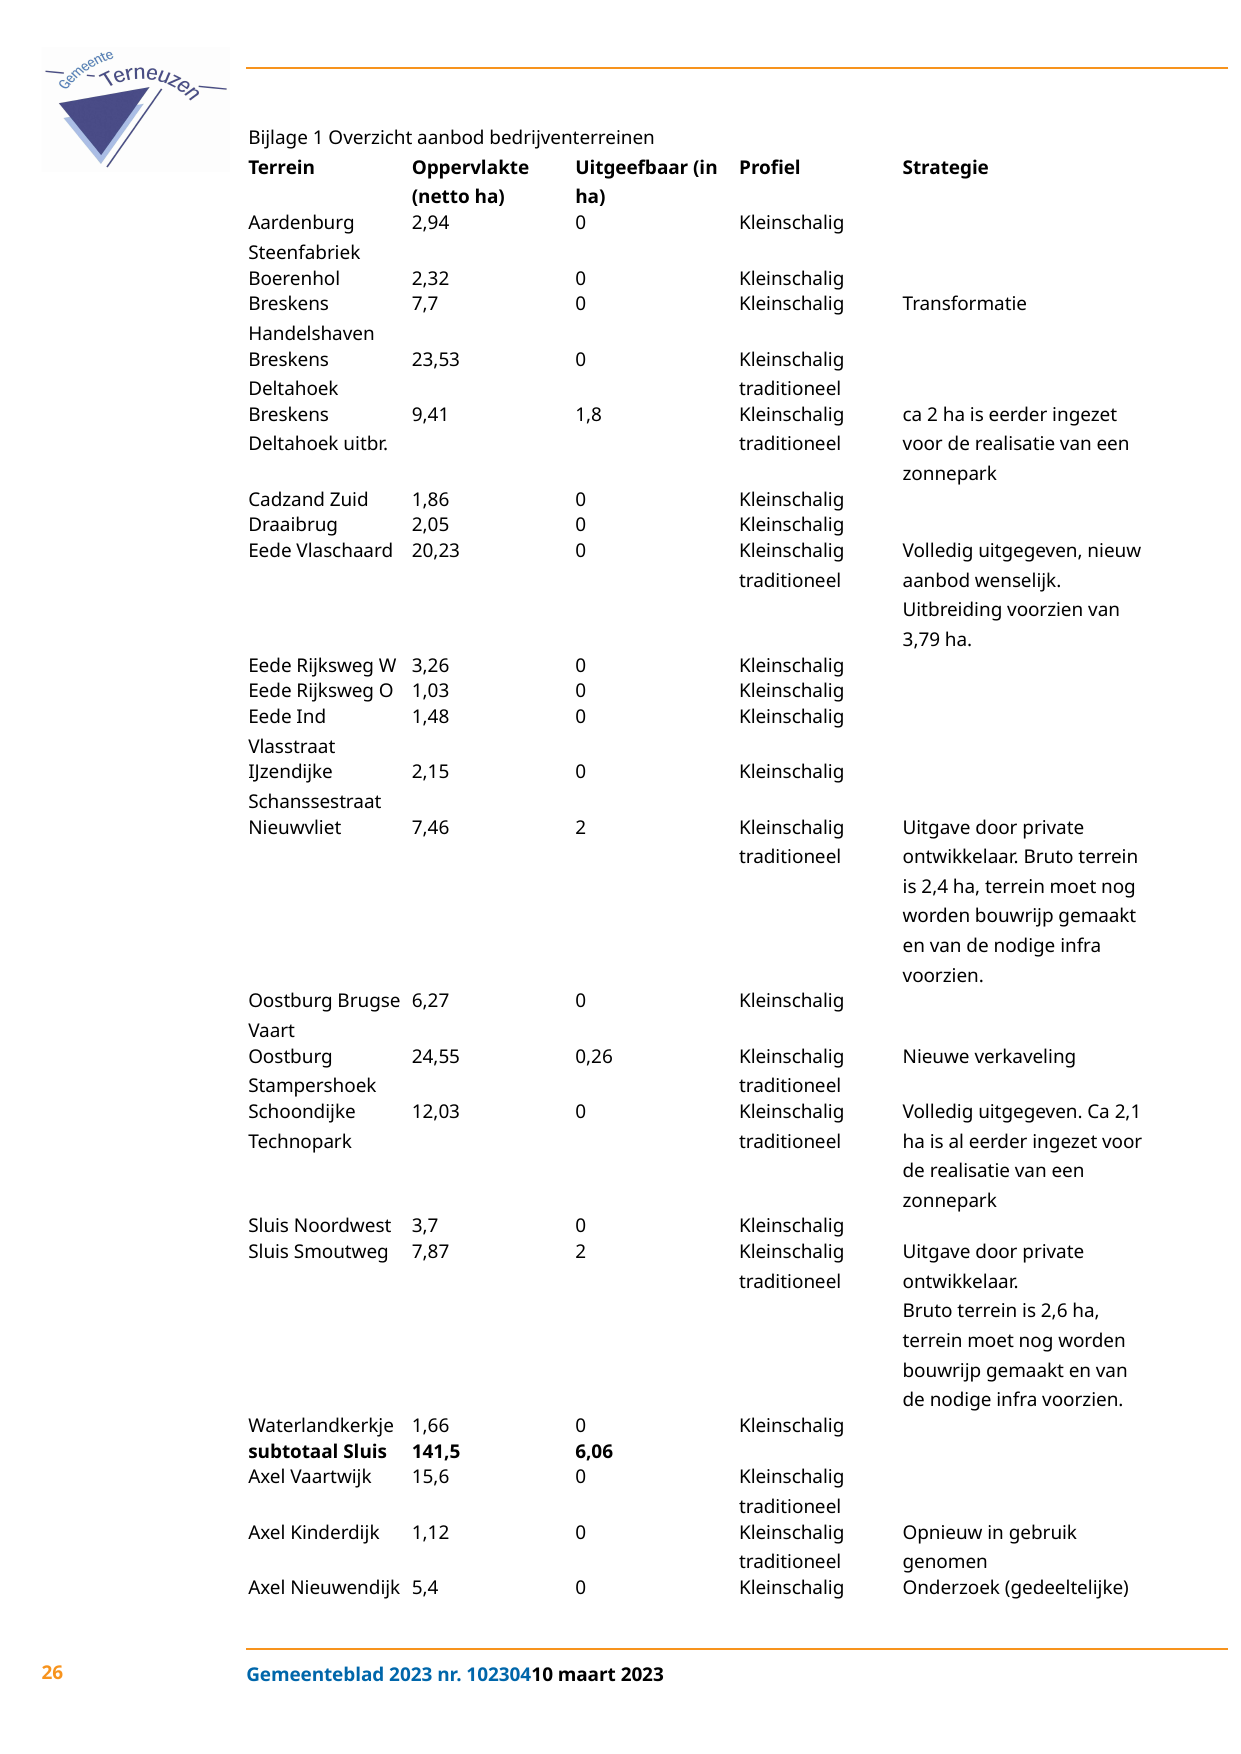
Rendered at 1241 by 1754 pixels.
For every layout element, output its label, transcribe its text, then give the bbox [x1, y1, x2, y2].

table_cell subtotaal Sluis [248, 1438, 412, 1463]
table_cell Kleinschalig [739, 209, 902, 265]
table_cell 9,41 [412, 401, 575, 486]
table_cell 2,94 [412, 209, 575, 265]
table_cell Schoondijke Technopark [248, 1098, 412, 1213]
table_header Uitgeefbaar (in ha) [575, 154, 739, 209]
table_cell Kleinschalig [739, 486, 902, 512]
table_cell 23,53 [412, 346, 575, 401]
table_cell [903, 486, 1152, 512]
table_cell Kleinschalig [739, 652, 902, 678]
table_cell 15,6 [412, 1464, 575, 1519]
text Bijlage 1 Overzicht aanbod bedrijventerreinen [248, 124, 1152, 150]
table_cell [903, 988, 1152, 1043]
table_cell Axel Vaartwijk [248, 1464, 412, 1519]
table_header Terrein [248, 154, 412, 209]
table_cell Oostburg Brugse Vaart [248, 988, 412, 1043]
table_cell Kleinschalig traditioneel [739, 1098, 902, 1213]
table_cell [739, 1438, 902, 1463]
table_cell Kleinschalig traditioneel [739, 1043, 902, 1098]
table_cell 1,86 [412, 486, 575, 512]
table_cell 0 [575, 1574, 739, 1600]
table_cell 0 [575, 1412, 739, 1438]
table_cell Kleinschalig [739, 512, 902, 537]
table_cell Breskens Deltahoek [248, 346, 412, 401]
table_cell Kleinschalig [739, 988, 902, 1043]
table_cell Boerenhol [248, 265, 412, 290]
table_cell 0 [575, 759, 739, 814]
table_cell 0 [575, 1519, 739, 1574]
table_cell Volledig uitgegeven. Ca 2,1 ha is al eerder ingezet voor de realisatie van een zonnepark [903, 1098, 1152, 1213]
table_cell Oostburg Stampershoek [248, 1043, 412, 1098]
table_cell IJzendijke Schanssestraat [248, 759, 412, 814]
table_cell Volledig uitgegeven, nieuw aanbod wenselijk. Uitbreiding voorzien van 3,79 ha. [903, 538, 1152, 652]
table_cell Opnieuw in gebruik genomen [903, 1519, 1152, 1574]
table_cell 2 [575, 814, 739, 988]
table_cell 6,27 [412, 988, 575, 1043]
table_cell Nieuwe verkaveling [903, 1043, 1152, 1098]
table_cell [903, 1213, 1152, 1238]
table_cell Kleinschalig [739, 678, 902, 703]
table_cell [903, 265, 1152, 290]
table_cell Axel Kinderdijk [248, 1519, 412, 1574]
table_cell Kleinschalig [739, 1412, 902, 1438]
table_cell Kleinschalig traditioneel [739, 1239, 902, 1412]
table_cell 1,12 [412, 1519, 575, 1574]
table_cell Kleinschalig traditioneel [739, 346, 902, 401]
table_cell Axel Nieuwendijk [248, 1574, 412, 1600]
table_cell [903, 346, 1152, 401]
table_cell Breskens Deltahoek uitbr. [248, 401, 412, 486]
table_cell Eede Rijksweg W [248, 652, 412, 678]
table_cell Eede Vlaschaard [248, 538, 412, 652]
table_cell 12,03 [412, 1098, 575, 1213]
table_cell 0 [575, 678, 739, 703]
table_cell Kleinschalig traditioneel [739, 814, 902, 988]
table_cell [903, 1438, 1152, 1463]
table_header Profiel [739, 154, 902, 209]
table_cell Kleinschalig [739, 759, 902, 814]
table_cell 6,06 [575, 1438, 739, 1463]
table_cell 7,87 [412, 1239, 575, 1412]
table_cell Kleinschalig [739, 1213, 902, 1238]
table_cell [903, 209, 1152, 265]
picture [41, 47, 231, 172]
table_cell 24,55 [412, 1043, 575, 1098]
table_cell 7,7 [412, 290, 575, 346]
table_cell Sluis Smoutweg [248, 1239, 412, 1412]
table_cell Kleinschalig [739, 290, 902, 346]
table_cell 2 [575, 1239, 739, 1412]
table_cell 0 [575, 209, 739, 265]
table_cell 2,05 [412, 512, 575, 537]
table_cell 20,23 [412, 538, 575, 652]
table_cell 0,26 [575, 1043, 739, 1098]
table_cell 0 [575, 346, 739, 401]
table_cell Waterlandkerkje [248, 1412, 412, 1438]
table_cell Kleinschalig [739, 1574, 902, 1600]
table_cell 1,48 [412, 703, 575, 759]
table_cell 0 [575, 1464, 739, 1519]
table_cell Kleinschalig [739, 703, 902, 759]
table_cell Kleinschalig traditioneel [739, 538, 902, 652]
table_cell 5,4 [412, 1574, 575, 1600]
table_cell 141,5 [412, 1438, 575, 1463]
table_cell 1,03 [412, 678, 575, 703]
table_cell Uitgave door private ontwikkelaar. Bruto terrein is 2,4 ha, terrein moet nog worden bouwrijp gemaakt en van de nodige infra voorzien. [903, 814, 1152, 988]
table_cell Eede Ind Vlasstraat [248, 703, 412, 759]
table_cell 0 [575, 512, 739, 537]
table_cell Eede Rijksweg O [248, 678, 412, 703]
table_cell ca 2 ha is eerder ingezet voor de realisatie van een zonnepark [903, 401, 1152, 486]
table_cell Kleinschalig traditioneel [739, 401, 902, 486]
table_cell Transformatie [903, 290, 1152, 346]
table_cell [903, 678, 1152, 703]
table_cell Nieuwvliet [248, 814, 412, 988]
table_cell 0 [575, 703, 739, 759]
table_cell 0 [575, 265, 739, 290]
table_cell 1,66 [412, 1412, 575, 1438]
table_cell [903, 759, 1152, 814]
table_cell [903, 1464, 1152, 1519]
table_cell 0 [575, 652, 739, 678]
table_cell 0 [575, 290, 739, 346]
table_cell Kleinschalig traditioneel [739, 1519, 902, 1574]
table_cell 2,15 [412, 759, 575, 814]
table_cell [903, 703, 1152, 759]
table_cell Kleinschalig traditioneel [739, 1464, 902, 1519]
table_cell Uitgave door private ontwikkelaar. Bruto terrein is 2,6 ha, terrein moet nog worden bouwrijp gemaakt en van de nodige infra voorzien. [903, 1239, 1152, 1412]
table_cell Aardenburg Steenfabriek [248, 209, 412, 265]
table_cell [903, 652, 1152, 678]
table_cell 3,7 [412, 1213, 575, 1238]
table_header Strategie [903, 154, 1152, 209]
table_cell [903, 1412, 1152, 1438]
table_cell 2,32 [412, 265, 575, 290]
table_cell 0 [575, 1213, 739, 1238]
table_cell 0 [575, 486, 739, 512]
table_cell 0 [575, 538, 739, 652]
table_cell 3,26 [412, 652, 575, 678]
table_cell Cadzand Zuid [248, 486, 412, 512]
table_cell 0 [575, 988, 739, 1043]
table_cell Draaibrug [248, 512, 412, 537]
table_header Oppervlakte (netto ha) [412, 154, 575, 209]
table_cell Onderzoek (gedeeltelijke) [903, 1574, 1152, 1600]
table_cell Breskens Handelshaven [248, 290, 412, 346]
table_cell 7,46 [412, 814, 575, 988]
table_cell [903, 512, 1152, 537]
table_cell 0 [575, 1098, 739, 1213]
table_cell 1,8 [575, 401, 739, 486]
table_cell Kleinschalig [739, 265, 902, 290]
table_cell Sluis Noordwest [248, 1213, 412, 1238]
